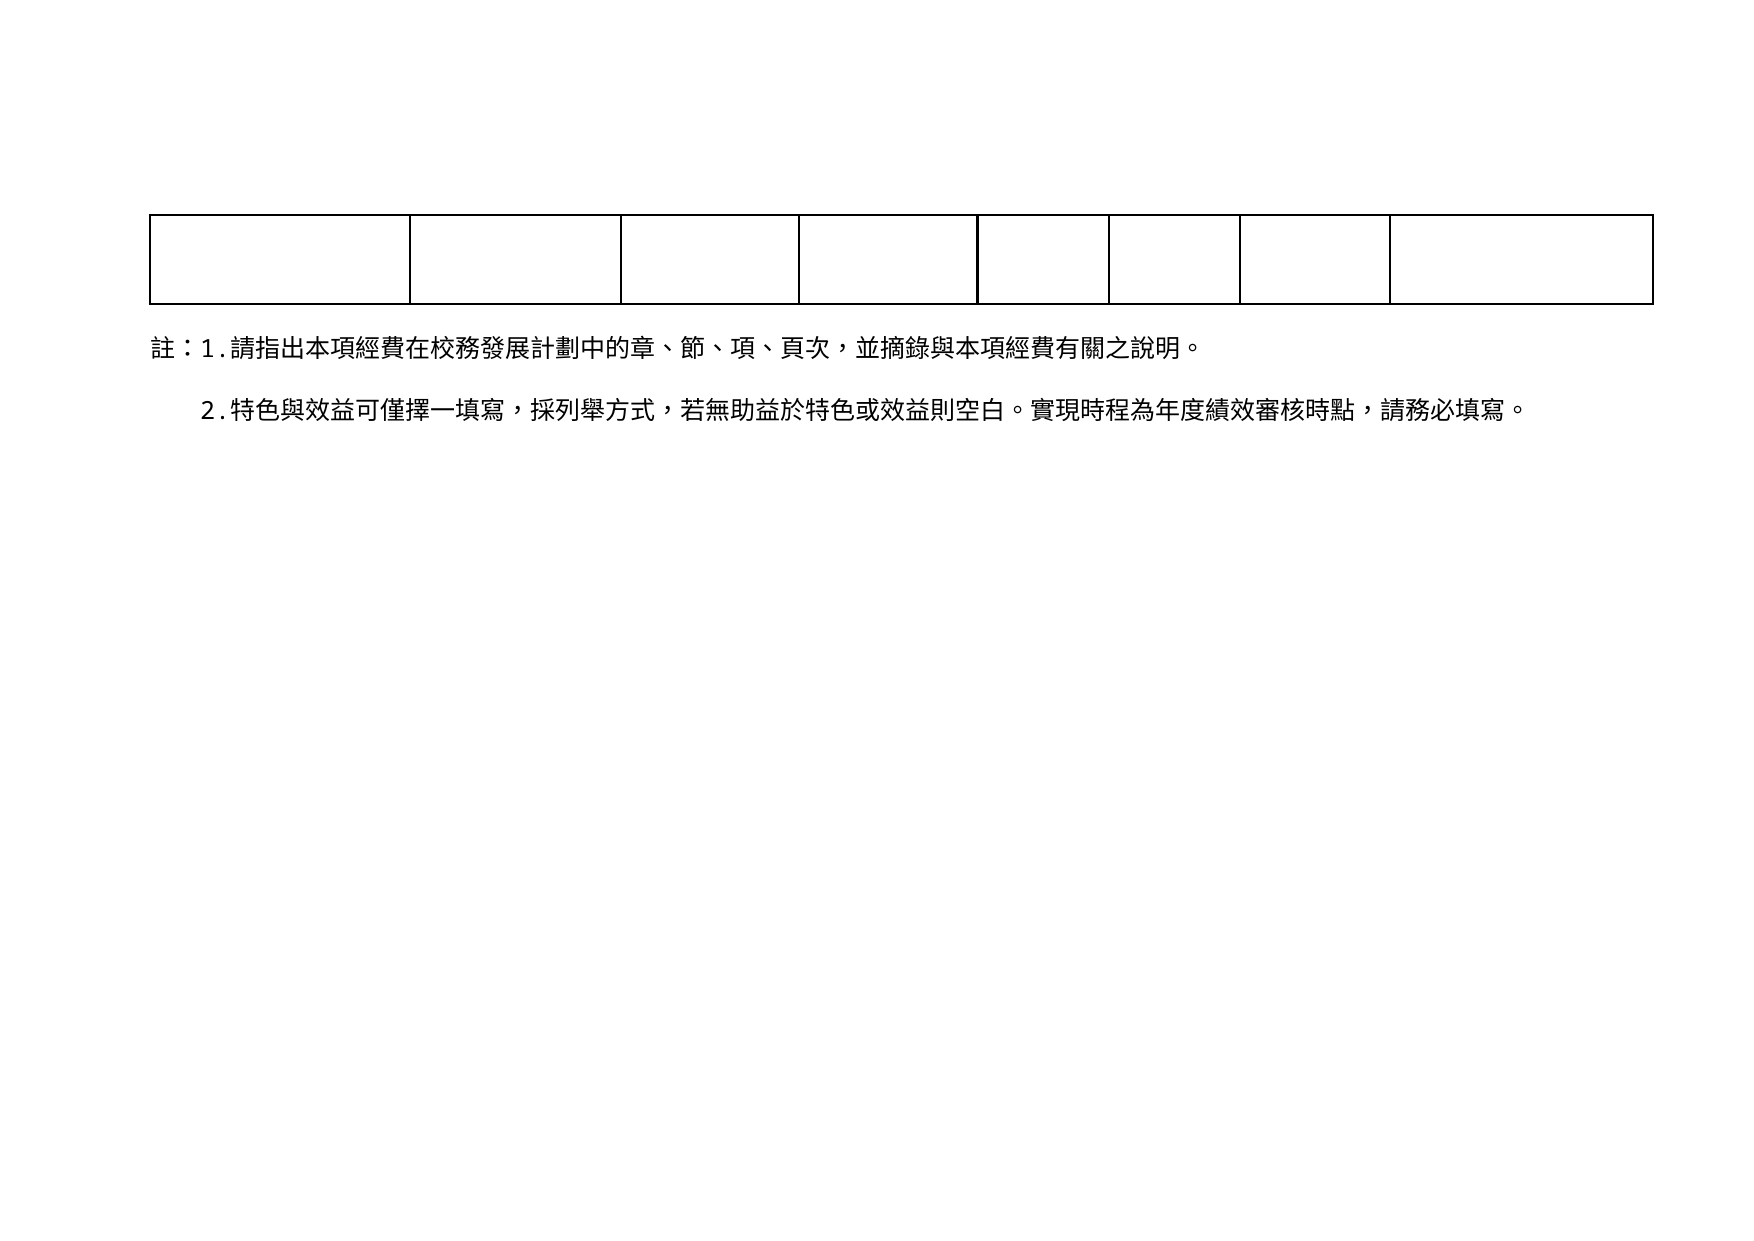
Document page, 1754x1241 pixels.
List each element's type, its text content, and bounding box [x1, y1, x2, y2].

table_cell [411, 216, 620, 302]
table_cell [151, 216, 409, 302]
text 註：1.請指出本項經費在校務發展計劃中的章、節、項、頁次，並摘錄與本項經費有關之說明。 [150, 305, 1604, 367]
table_cell [979, 216, 1108, 302]
text 2.特色與效益可僅擇一填寫，採列舉方式，若無助益於特色或效益則空白。實現時程為年度績效審核時點，請務必填寫。 [150, 367, 1604, 429]
table_cell [1241, 216, 1389, 302]
table_cell [1391, 216, 1652, 302]
table_cell [800, 216, 976, 302]
table_cell [1110, 216, 1239, 302]
table_cell [622, 216, 798, 302]
